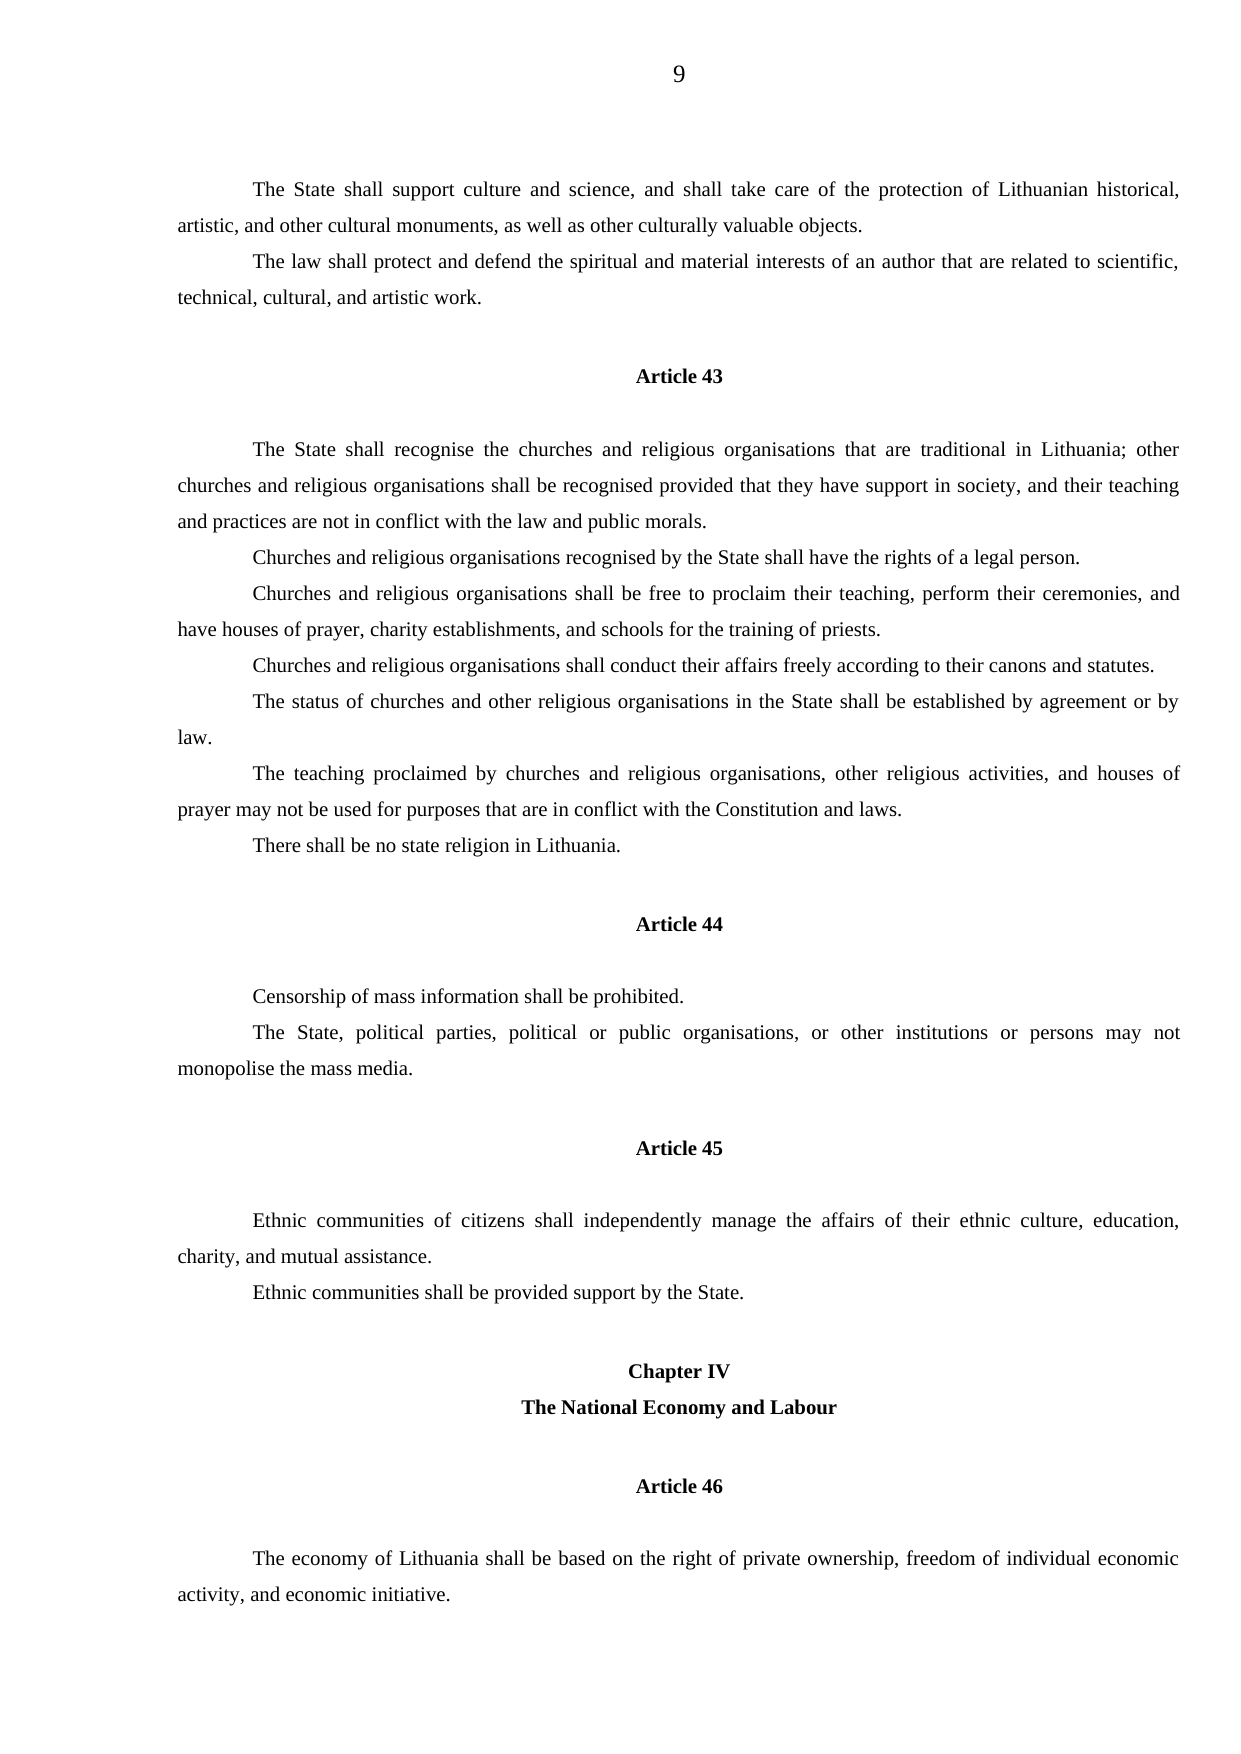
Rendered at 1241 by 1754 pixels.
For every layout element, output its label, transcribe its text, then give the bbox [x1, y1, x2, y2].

text The teaching proclaimed by churches and religious organisations, other religious activities, and houses of prayer may not be used for purposes that are in conflict with the Constitution and laws. [177, 761, 1181, 821]
text The State shall support culture and science, and shall take care of the protection of Lithuanian historical, artistic, and other cultural monuments, as well as other culturally valuable objects. [177, 177, 1181, 237]
text Article 46 [177, 1474, 1181, 1498]
text Churches and religious organisations recognised by the State shall have the rights of a legal person. [177, 545, 1181, 569]
text Ethnic communities of citizens shall independently manage the affairs of their ethnic culture, education, charity, and mutual assistance. [177, 1208, 1181, 1268]
text Article 44 [177, 912, 1181, 936]
text There shall be no state religion in Lithuania. [177, 833, 1181, 857]
text Churches and religious organisations shall be free to proclaim their teaching, perform their ceremonies, and have houses of prayer, charity establishments, and schools for the training of priests. [177, 581, 1181, 641]
text Article 43 [177, 364, 1181, 388]
text Ethnic communities shall be provided support by the State. [177, 1280, 1181, 1304]
text The State shall recognise the churches and religious organisations that are traditional in Lithuania; other churches and religious organisations shall be recognised provided that they have support in society, and their teaching and practices are not in conflict with the law and public morals. [177, 437, 1181, 533]
text Chapter IV [177, 1359, 1181, 1383]
text The economy of Lithuania shall be based on the right of private ownership, freedom of individual economic activity, and economic initiative. [177, 1546, 1181, 1606]
text The law shall protect and defend the spiritual and material interests of an author that are related to scientific, technical, cultural, and artistic work. [177, 249, 1181, 309]
text Censorship of mass information shall be prohibited. [177, 984, 1181, 1008]
text The status of churches and other religious organisations in the State shall be established by agreement or by law. [177, 689, 1181, 749]
text Article 45 [177, 1136, 1181, 1159]
text The National Economy and Labour [177, 1395, 1181, 1419]
text Churches and religious organisations shall conduct their affairs freely according to their canons and statutes. [177, 653, 1181, 677]
text The State, political parties, political or public organisations, or other institutions or persons may not monopolise the mass media. [177, 1020, 1181, 1080]
